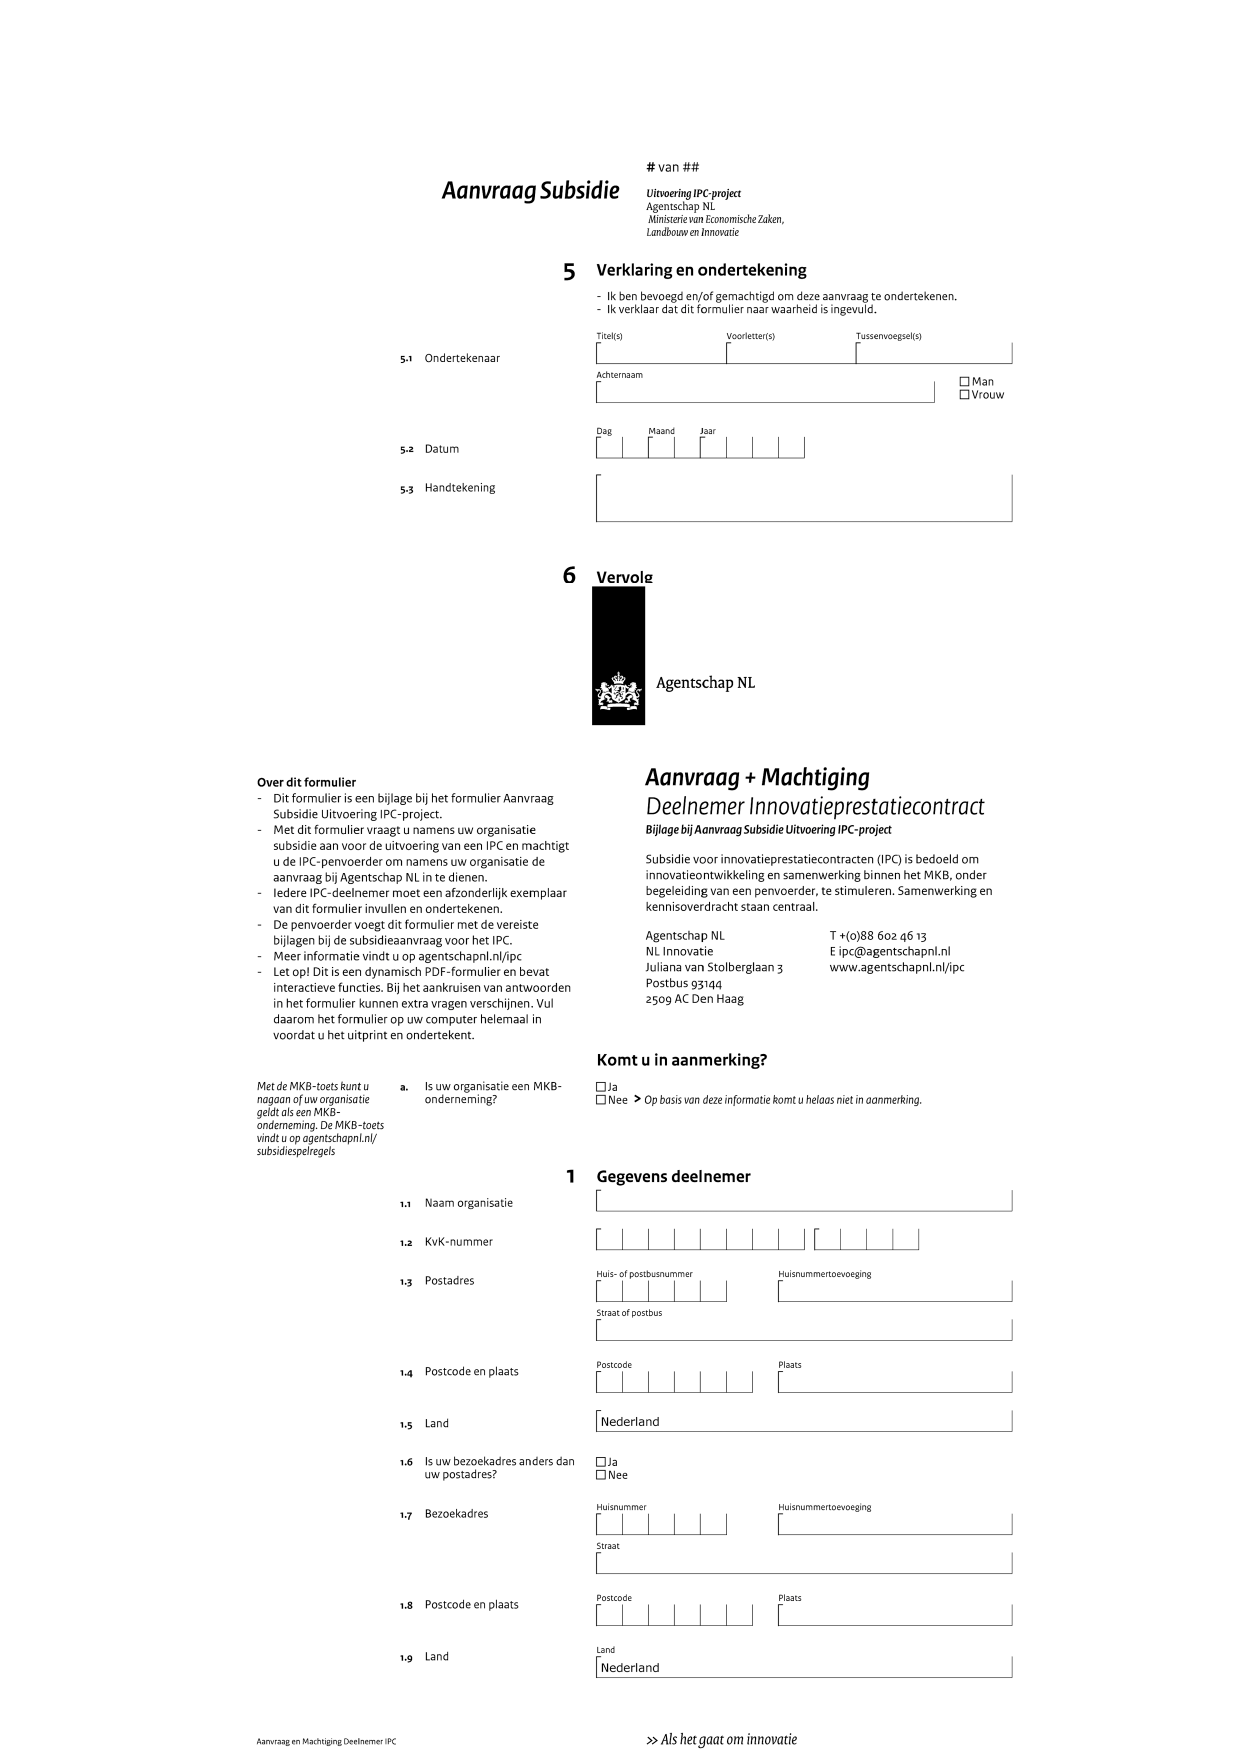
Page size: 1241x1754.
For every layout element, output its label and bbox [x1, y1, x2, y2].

picture [187, 150, 1046, 1754]
